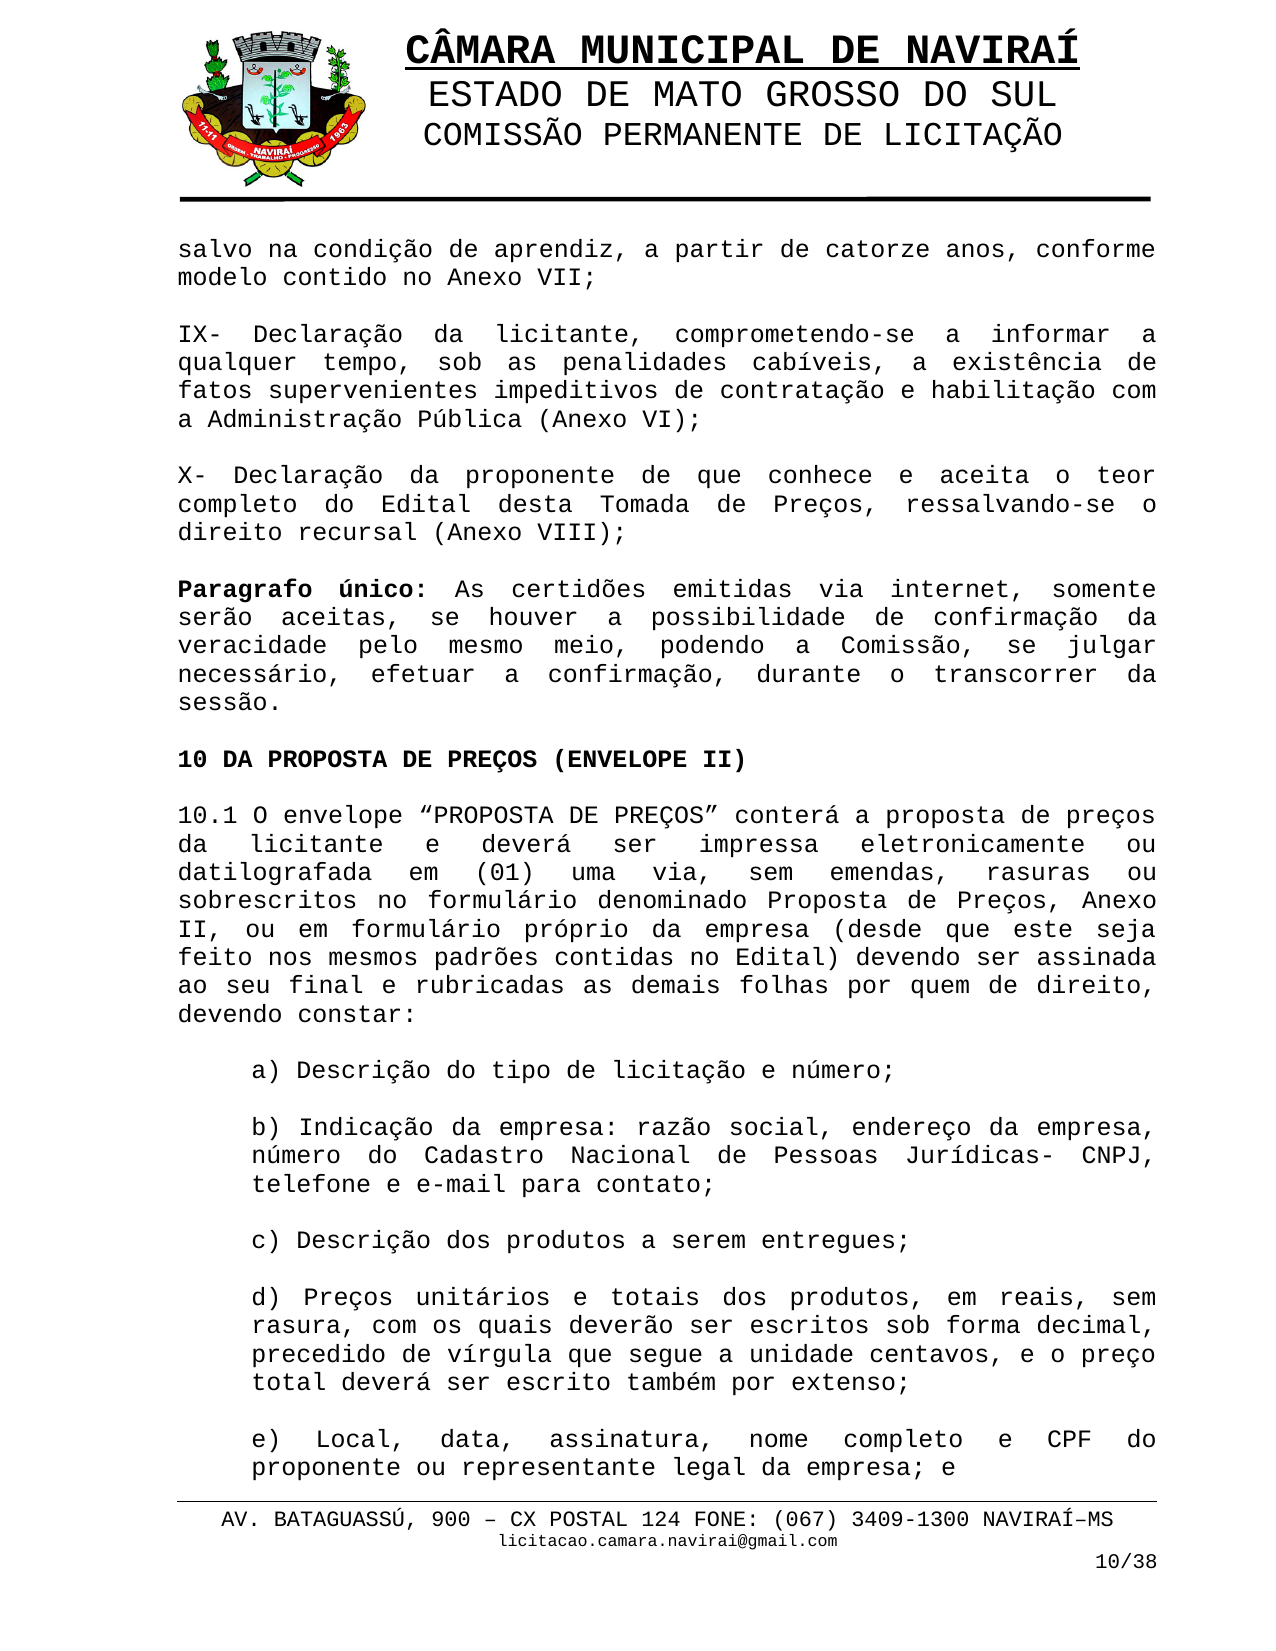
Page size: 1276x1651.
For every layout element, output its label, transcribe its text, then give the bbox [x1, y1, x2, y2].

text c) Descrição dos produtos a serem entregues; [177, 1228, 1157, 1256]
text Paragrafo único: As certidões emitidas via internet, somente serão aceitas, se houver a possibilidade de confirmação da veracidade pelo mesmo meio, podendo a Comissão, se julgar necessário, efetuar a confirmação, durante o transcorrer da sessão. [177, 576, 1157, 718]
text e) Local, data, assinatura, nome completo e CPF do proponente ou representante legal da empresa; e [251, 1426, 1157, 1483]
text salvo na condição de aprendiz, a partir de catorze anos, conforme modelo contido no Anexo VII; [177, 236, 1157, 293]
text X- Declaração da proponente de que conhece e aceita o teor completo do Edital desta Tomada de Preços, ressalvando-se o direito recursal (Anexo VIII); [177, 463, 1157, 548]
text IX- Declaração da licitante, comprometendo-se a informar a qualquer tempo, sob as penalidades cabíveis, a existência de fatos supervenientes impeditivos de contratação e habilitação com a Administração Pública (Anexo VI); [177, 321, 1157, 434]
text b) Indicação da empresa: razão social, endereço da empresa, número do Cadastro Nacional de Pessoas Jurídicas- CNPJ, telefone e e-mail para contato; [251, 1114, 1157, 1199]
text 10 DA PROPOSTA DE PREÇOS (ENVELOPE II) [177, 746, 1172, 774]
text d) Preços unitários e totais dos produtos, em reais, sem rasura, com os quais deverão ser escritos sob forma decimal, precedido de vírgula que segue a unidade centavos, e o preço total deverá ser escrito também por extenso; [251, 1284, 1157, 1398]
text a) Descrição do tipo de licitação e número; [177, 1058, 1157, 1086]
text 10.1 O envelope “PROPOSTA DE PREÇOS” conterá a proposta de preços da licitante e deverá ser impressa eletronicamente ou datilografada em (01) uma via, sem emendas, rasuras ou sobrescritos no formulário denominado Proposta de Preços, Anexo II, ou em formulário próprio da empresa (desde que este seja feito nos mesmos padrões contidas no Edital) devendo ser assinada ao seu final e rubricadas as demais folhas por quem de direito, devendo constar: [177, 803, 1157, 1029]
